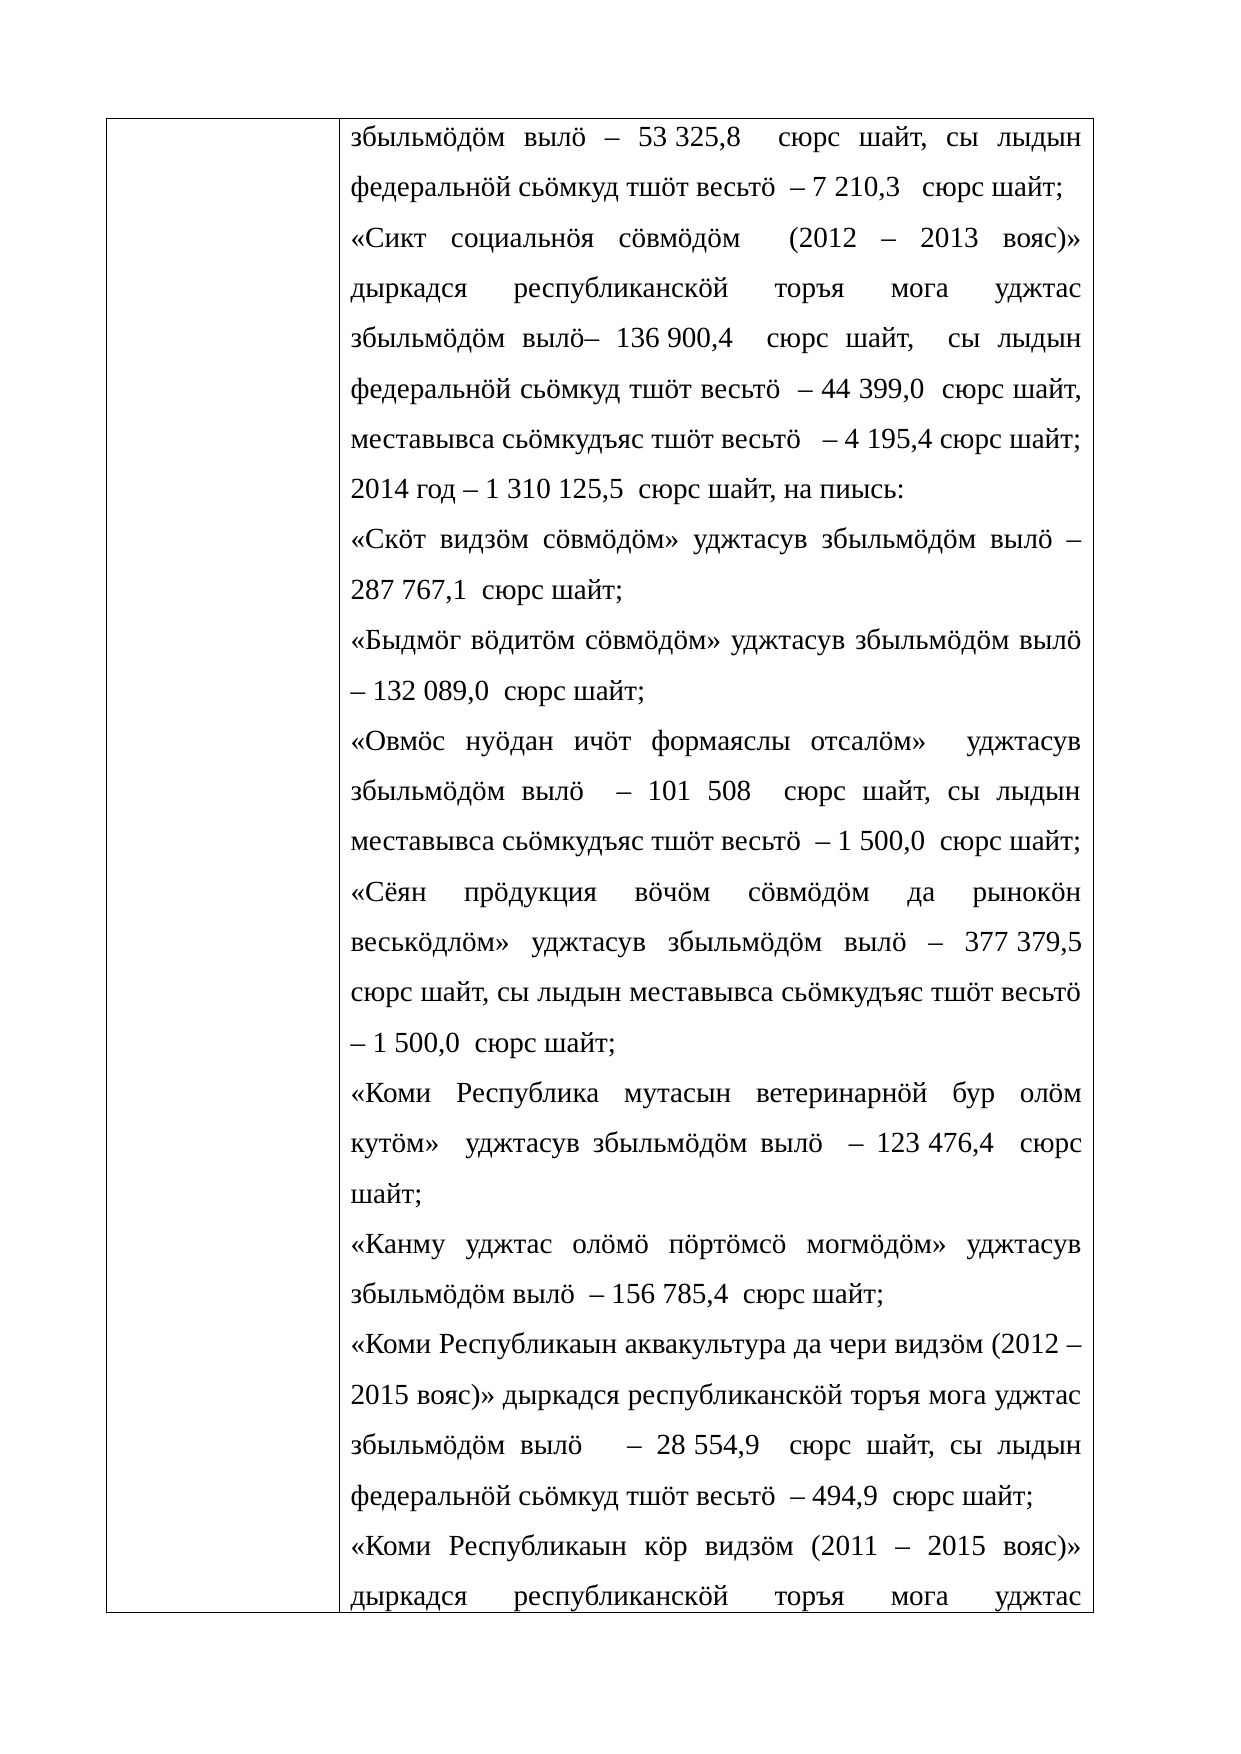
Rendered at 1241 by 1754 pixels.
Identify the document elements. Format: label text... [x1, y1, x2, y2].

table_header збыльмӧдӧм вылӧ – 53 325,8 сюрс шайт, сы лыдын федеральнӧй сьӧмкуд тшӧт весьтӧ – 7 210,3 сюрс шайт; «Сикт социальнӧя сӧвмӧдӧм (2012 – 2013 вояс)» дыркадся республиканскӧй торъя мога уджтас збыльмӧдӧм вылӧ– 136 900,4 сюрс шайт, сы лыдын федеральнӧй сьӧмкуд тшӧт весьтӧ – 44 399,0 сюрс шайт, меставывса сьӧмкудъяс тшӧт весьтӧ – 4 195,4 сюрс шайт; 2014 год – 1 310 125,5 сюрс шайт, на пиысь: «Скӧт видзӧм сӧвмӧдӧм» уджтасув збыльмӧдӧм вылӧ – 287 767,1 сюрс шайт; «Быдмӧг вӧдитӧм сӧвмӧдӧм» уджтасув збыльмӧдӧм вылӧ – 132 089,0 сюрс шайт; «Овмӧс нуӧдан ичӧт формаяслы отсалӧм» уджтасув збыльмӧдӧм вылӧ – 101 508 сюрс шайт, сы лыдын меставывса сьӧмкудъяс тшӧт весьтӧ – 1 500,0 сюрс шайт; «Сёян прӧдукция вӧчӧм сӧвмӧдӧм да рынокӧн веськӧдлӧм» уджтасув збыльмӧдӧм вылӧ – 377 379,5 сюрс шайт, сы лыдын меставывса сьӧмкудъяс тшӧт весьтӧ – 1 500,0 сюрс шайт; «Коми Республика мутасын ветеринарнӧй бур олӧм кутӧм» уджтасув збыльмӧдӧм вылӧ – 123 476,4 сюрс шайт; «Канму уджтас олӧмӧ пӧртӧмсӧ могмӧдӧм» уджтасув збыльмӧдӧм вылӧ – 156 785,4 сюрс шайт; «Коми Республикаын аквакультура да чери видзӧм (2012 – 2015 вояс)» дыркадся республиканскӧй торъя мога уджтас збыльмӧдӧм вылӧ – 28 554,9 сюрс шайт, сы лыдын федеральнӧй сьӧмкуд тшӧт весьтӧ – 494,9 сюрс шайт; «Коми Республикаын кӧр видзӧм (2011 – 2015 вояс)» дыркадся республиканскӧй торъя мога уджтас [340, 119, 1093, 1612]
table_header [107, 119, 339, 1612]
